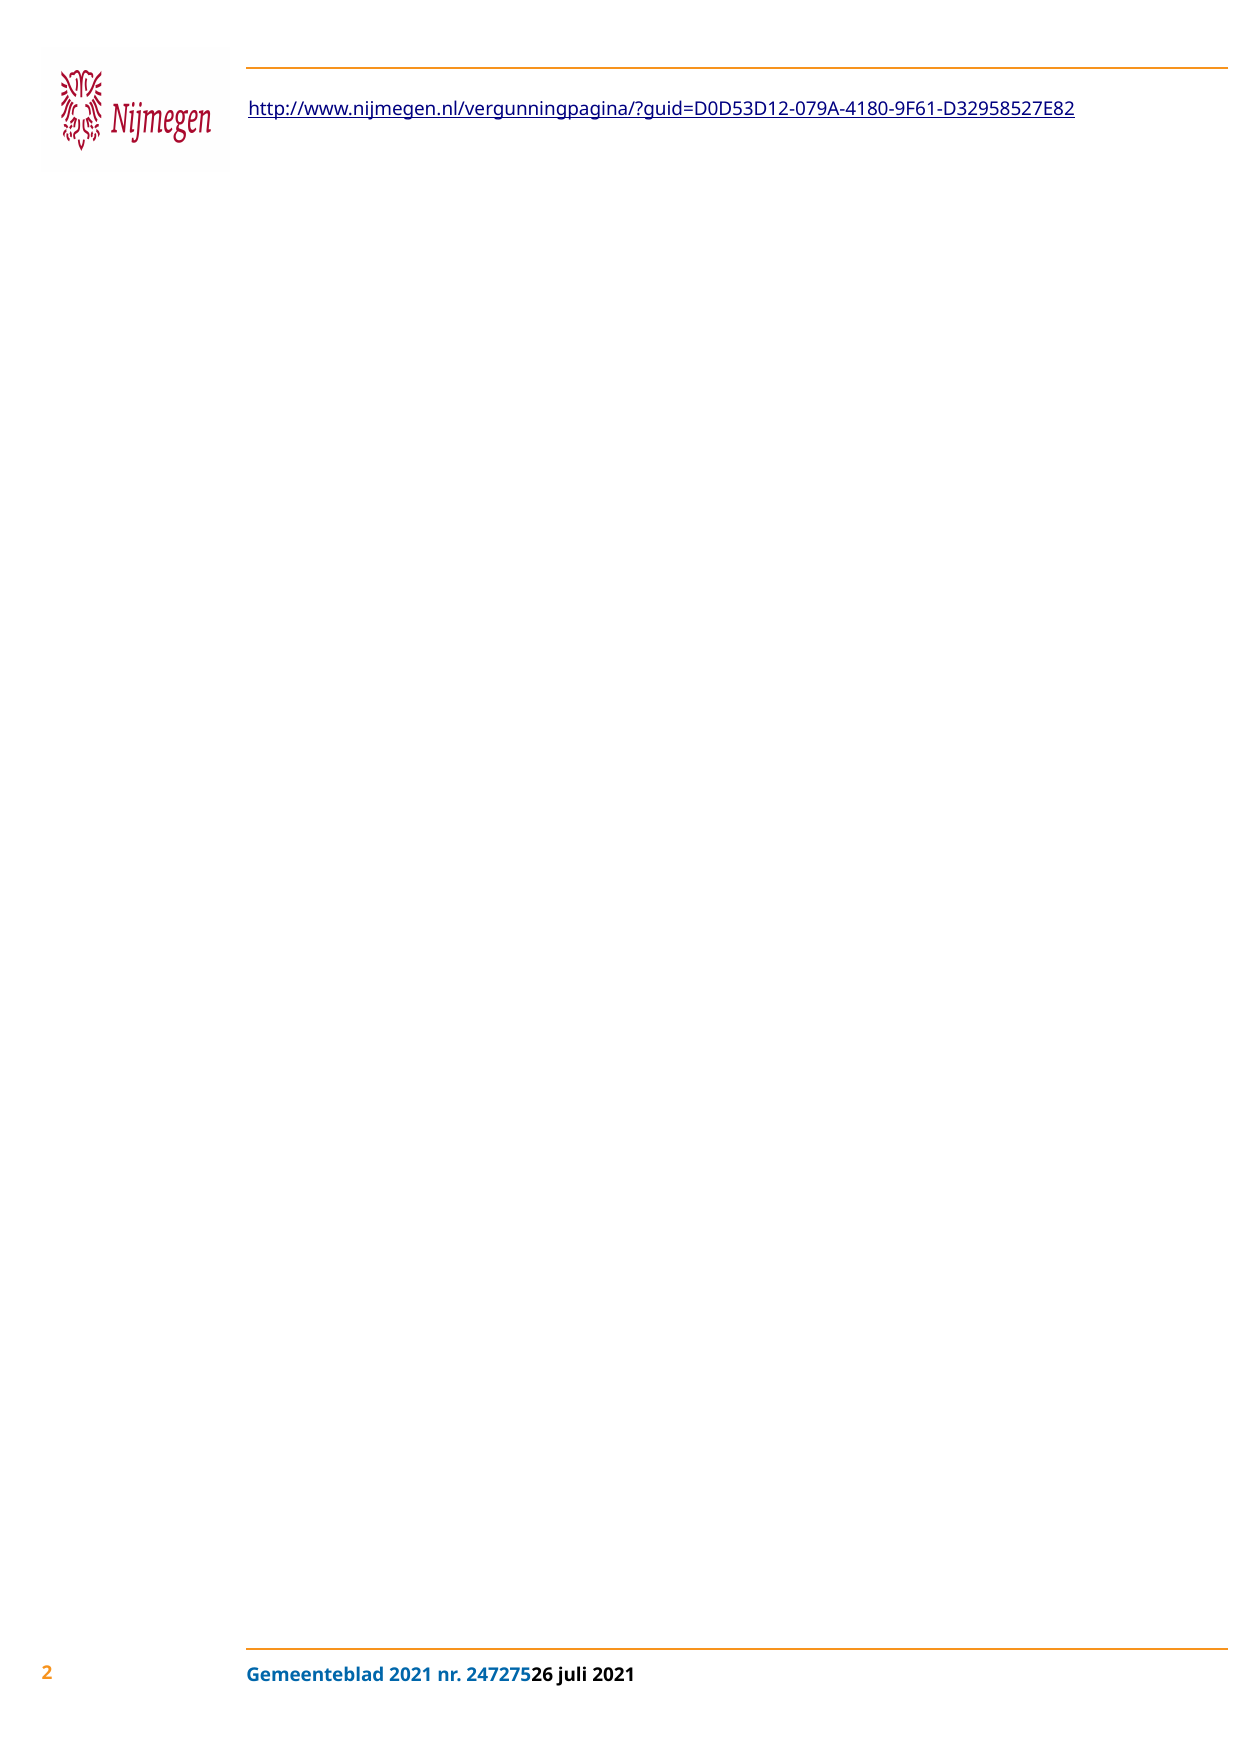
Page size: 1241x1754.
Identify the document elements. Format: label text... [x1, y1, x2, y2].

picture [41, 47, 231, 172]
text http://www.nijmegen.nl/vergunningpagina/?guid=D0D53D12-079A-4180-9F61-D32958527E82 [248, 95, 1152, 121]
